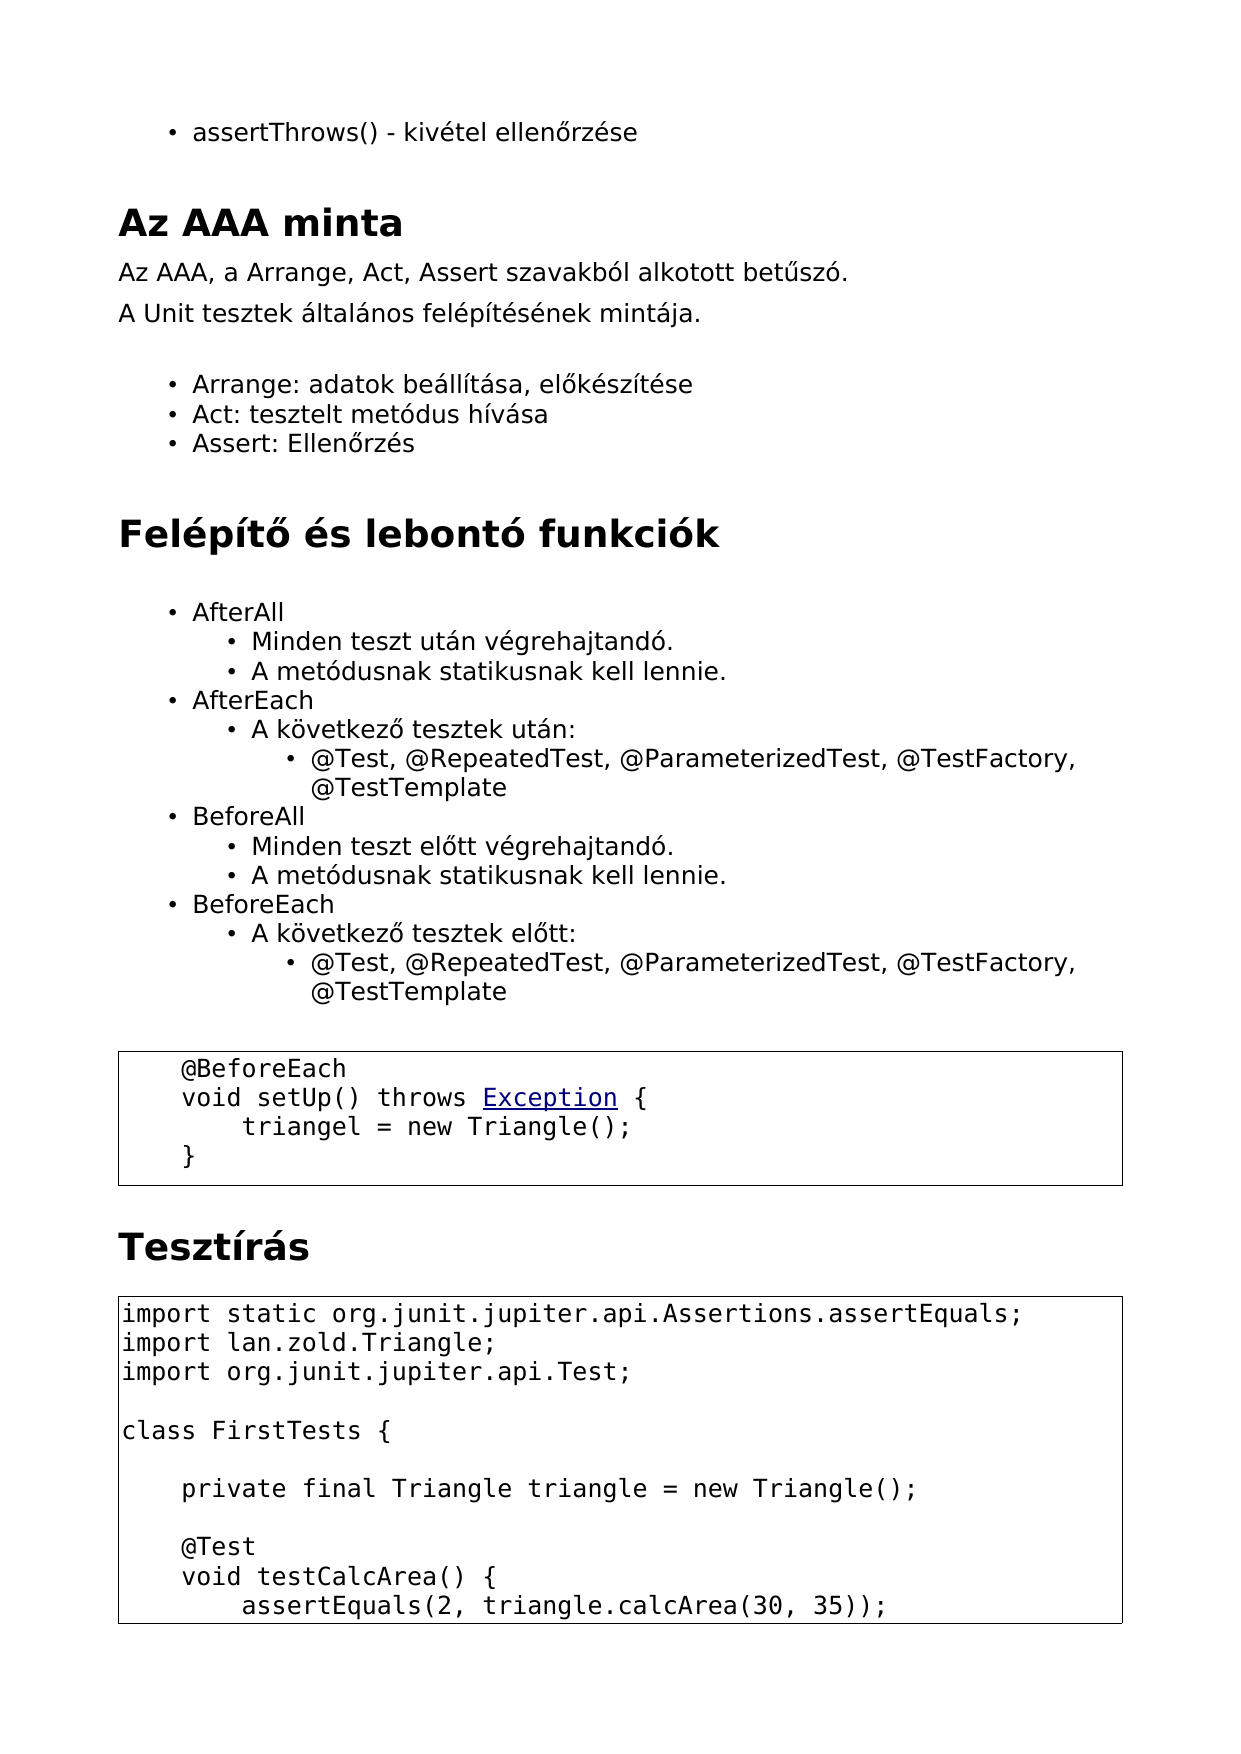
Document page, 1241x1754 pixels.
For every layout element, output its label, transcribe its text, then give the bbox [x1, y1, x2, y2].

list @Test, @RepeatedTest, @ParameterizedTest, @TestFactory, @TestTemplate [295, 744, 1122, 802]
list A következő tesztek előtt: [236, 919, 1122, 948]
list BeforeAll [177, 802, 1122, 832]
list Minden teszt előtt végrehajtandó. [236, 832, 1122, 861]
subtitle Felépítő és lebontó funkciók [118, 513, 1122, 556]
list AfterEach [177, 686, 1122, 715]
list A metódusnak statikusnak kell lennie. [236, 657, 1122, 686]
list Arrange: adatok beállítása, előkészítése [177, 371, 1122, 400]
subtitle Az AAA minta [118, 202, 1122, 245]
list A következő tesztek után: [236, 715, 1122, 744]
list Assert: Ellenőrzés [177, 429, 1122, 458]
list A metódusnak statikusnak kell lennie. [236, 861, 1122, 890]
text A Unit tesztek általános felépítésének mintája. [118, 299, 1122, 329]
list @Test, @RepeatedTest, @ParameterizedTest, @TestFactory, @TestTemplate [295, 948, 1122, 1007]
list Minden teszt után végrehajtandó. [236, 627, 1122, 657]
table_header import static org.junit.jupiter.api.Assertions.assertEquals; import lan.zold.Triangle; import org.junit.jupiter.api.Test; class FirstTests { private final Triangle triangle = new Triangle(); @Test void testCalcArea() { assertEquals(2, triangle.calcArea(30, 35)); [119, 1297, 1122, 1623]
text Az AAA, a Arrange, Act, Assert szavakból alkotott betűszó. [118, 258, 1122, 287]
table_header @BeforeEach void setUp() throws Exception { triangel = new Triangle(); } [119, 1052, 1122, 1185]
list AfterAll [177, 598, 1122, 627]
list assertThrows​() - kivétel ellenőrzése [177, 118, 1122, 147]
list BeforeEach [177, 890, 1122, 919]
list Act: tesztelt metódus hívása [177, 400, 1122, 429]
subtitle Tesztírás [118, 1225, 1122, 1269]
